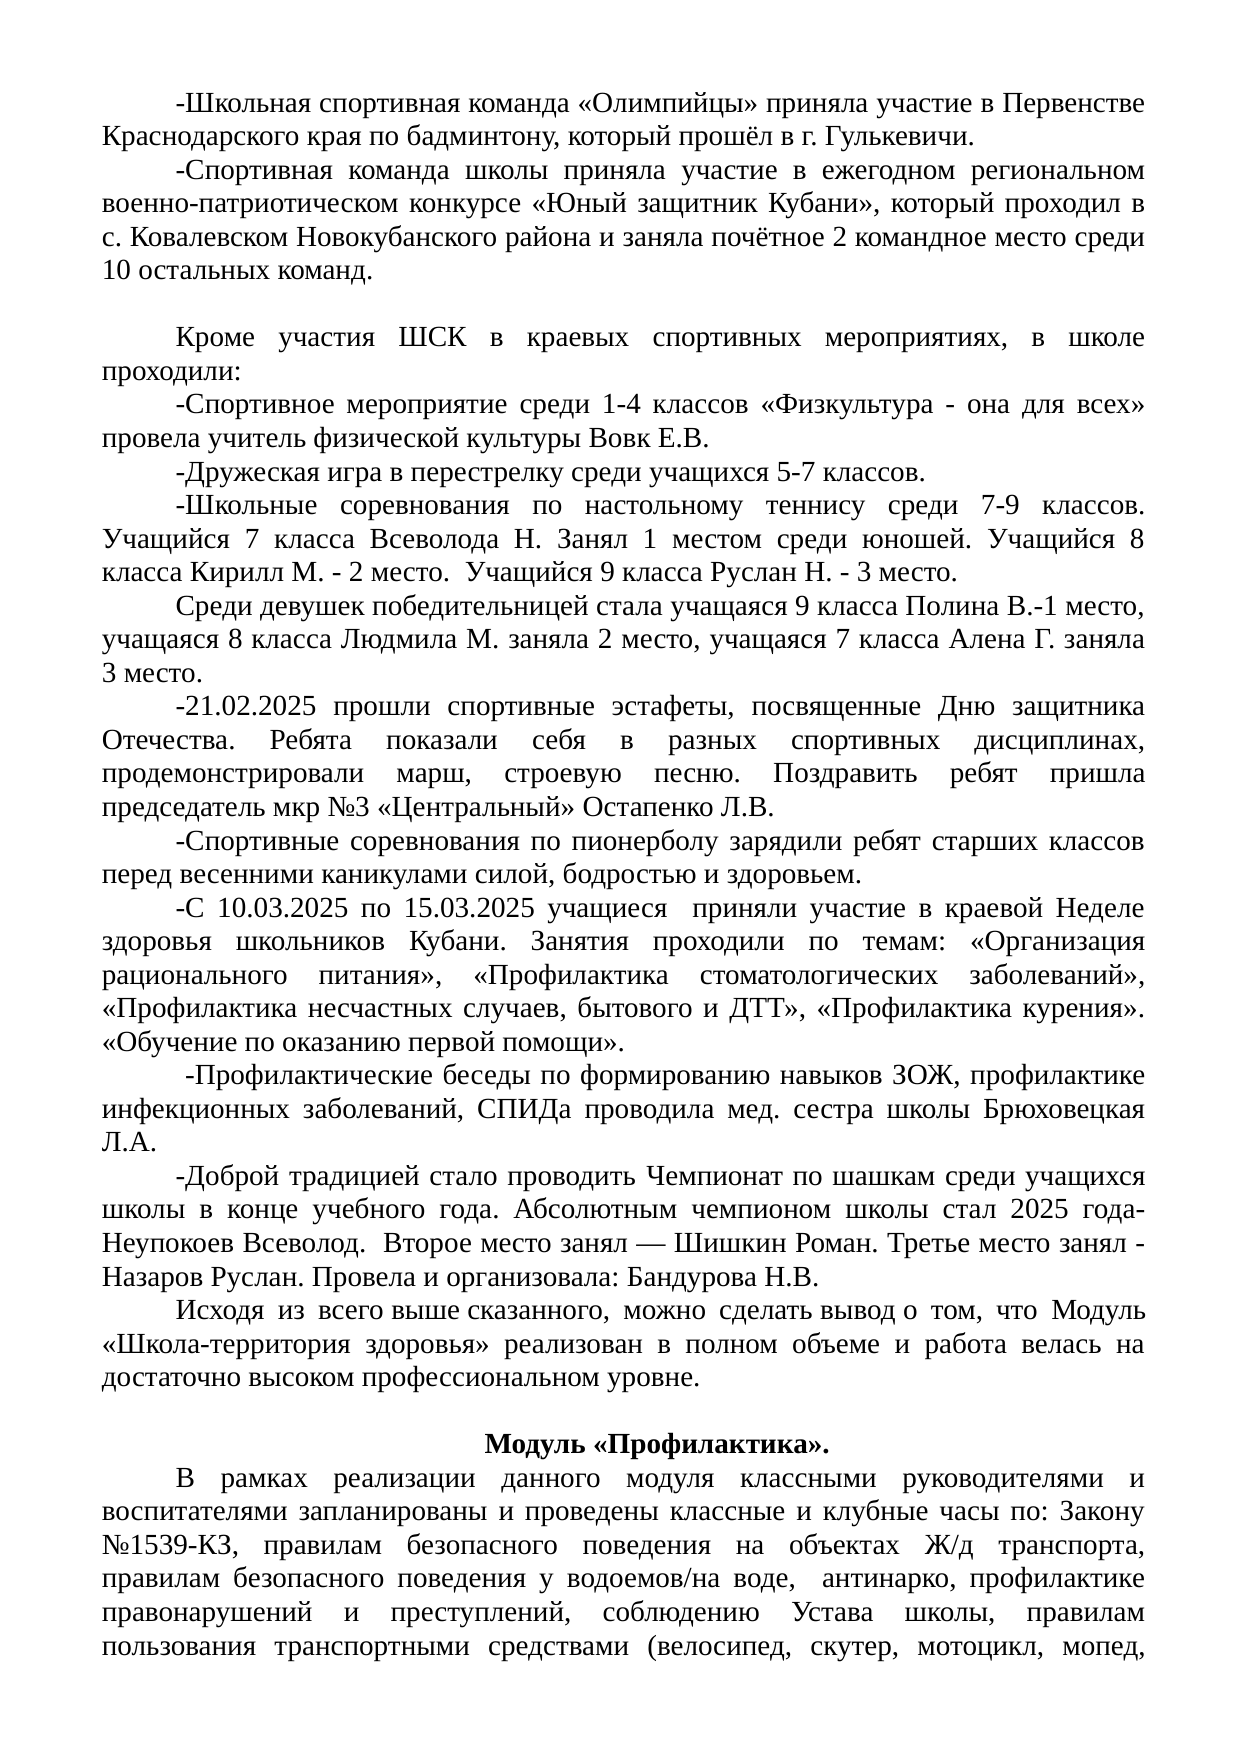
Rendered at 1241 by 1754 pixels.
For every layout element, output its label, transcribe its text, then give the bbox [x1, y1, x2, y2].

text -Дружеская игра в перестрелку среди учащихся 5-7 классов. [102, 454, 1146, 487]
text Среди девушек победительницей стала учащаяся 9 класса Полина В.-1 место, учащаяся 8 класса Людмила М. заняла 2 место, учащаяся 7 класса Алена Г. заняла 3 место. [102, 588, 1146, 688]
text Кроме участия ШСК в краевых спортивных мероприятиях, в школе проходили: [102, 319, 1146, 387]
text В рамках реализации данного модуля классными руководителями и воспитателями запланированы и проведены классные и клубные часы по: Закону №1539-КЗ, правилам безопасного поведения на объектах Ж/д транспорта, правилам безопасного поведения у водоемов/на воде, антинарко, профилактике правонарушений и преступлений, соблюдению Устава школы, правилам пользования транспортными средствами (велосипед, скутер, мотоцикл, мопед, [102, 1460, 1146, 1661]
text -Школьная спортивная команда «Олимпийцы» приняла участие в Первенстве Краснодарского края по бадминтону, который прошёл в г. Гулькевичи. [102, 85, 1146, 152]
text -21.02.2025 прошли спортивные эстафеты, посвященные Дню защитника Отечества. Ребята показали себя в разных спортивных дисциплинах, продемонстрировали марш, строевую песню. Поздравить ребят пришла председатель мкр №3 «Центральный» Остапенко Л.В. [102, 688, 1146, 823]
text -Спортивное мероприятие среди 1-4 классов «Физкультура - она для всех» провела учитель физической культуры Вовк Е.В. [102, 387, 1146, 454]
text -С 10.03.2025 по 15.03.2025 учащиеся приняли участие в краевой Неделе здоровья школьников Кубани. Занятия проходили по темам: «Организация рационального питания», «Профилактика стоматологических заболеваний», «Профилактика несчастных случаев, бытового и ДТТ», «Профилактика курения». «Обучение по оказанию первой помощи». [102, 890, 1146, 1057]
text -Спортивная команда школы приняла участие в ежегодном региональном военно-патриотическом конкурсе «Юный защитник Кубани», который проходил в с. Ковалевском Новокубанского района и заняла почётное 2 командное место среди 10 остальных команд. [102, 152, 1146, 286]
text -Спортивные соревнования по пионерболу зарядили ребят старших классов перед весенними каникулами силой, бодростью и здоровьем. [102, 823, 1146, 890]
text Исходя из всего выше сказанного, можно сделать вывод о том, что Модуль «Школа-территория здоровья» реализован в полном объеме и работа велась на достаточно высоком профессиональном уровне. [102, 1292, 1146, 1393]
text -Доброй традицией стало проводить Чемпионат по шашкам среди учащихся школы в конце учебного года. Абсолютным чемпионом школы стал 2025 года- Неупокоев Всеволод. Второе меcто занял — Шишкин Роман. Третье место занял - Назаров Руслан. Провела и организовала: Бандурова Н.В. [102, 1158, 1146, 1292]
text -Школьные соревнования по настольному теннису среди 7-9 классов. Учащийся 7 класса Всеволода Н. Занял 1 местом среди юношей. Учащийся 8 класса Кирилл М. - 2 место. Учащийся 9 класса Руслан Н. - 3 место. [102, 487, 1146, 588]
text Модуль «Профилактика». [102, 1426, 1146, 1460]
text -Профилактические беседы по формированию навыков ЗОЖ, профилактике инфекционных заболеваний, СПИДа проводила мед. сестра школы Брюховецкая Л.А. [102, 1057, 1146, 1158]
